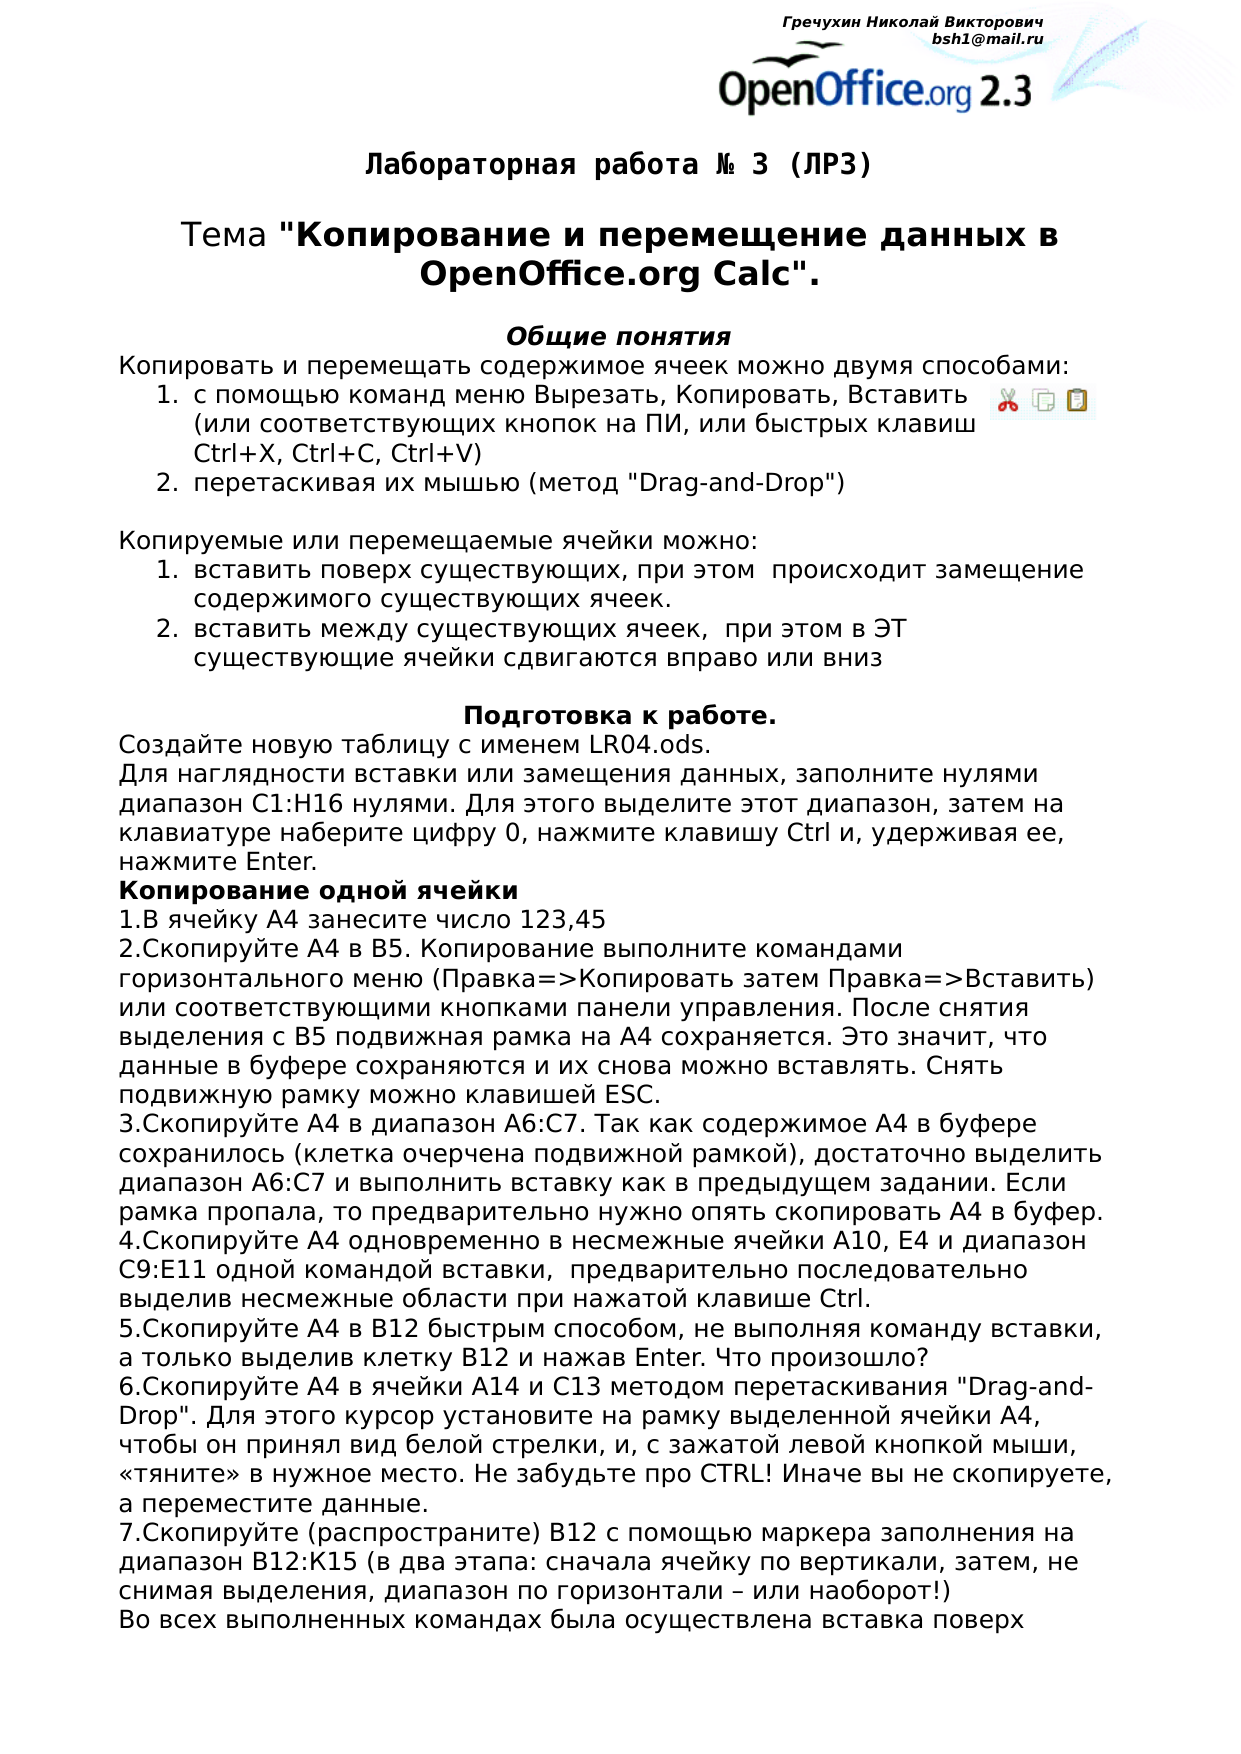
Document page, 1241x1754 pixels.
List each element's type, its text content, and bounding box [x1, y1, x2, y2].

text Копируемые или перемещаемые ячейки можно: [118, 526, 1122, 555]
text Лабораторная работа № 3 (ЛР3) [118, 147, 1122, 181]
text 2.Скопируйте А4 в В5. Копирование выполните командами горизонтального меню (Правка=>Копировать затем Правка=>Вставить) или соответствующими кнопками панели управления. После снятия выделения с В5 подвижная рамка на А4 сохраняется. Это значит, что данные в буфере сохраняются и их снова можно вставлять. Снять подвижную рамку можно клавишей ESC. [118, 934, 1122, 1109]
text Подготовка к работе. [118, 701, 1122, 730]
list с помощью команд меню Вырезать, Копировать, Вставить (или соответствующих кнопок на ПИ, или быстрых клавиш Ctrl+X, Ctrl+C, Ctrl+V) [156, 380, 1122, 468]
list перетаскивая их мышью (метод "Drag-and-Drop") [156, 468, 1122, 497]
text 5.Скопируйте А4 в В12 быстрым способом, не выполняя команду вставки, а только выделив клетку В12 и нажав Enter. Что произошло? [118, 1314, 1122, 1372]
text Для наглядности вставки или замещения данных, заполните нулями диапазон С1:Н16 нулями. Для этого выделите этот диапазон, затем на клавиатуре наберите цифру 0, нажмите клавишу Ctrl и, удерживая ее, нажмите Enter. [118, 759, 1122, 876]
picture [990, 383, 1097, 420]
text 7.Скопируйте (распространите) В12 с помощью маркера заполнения на диапазон В12:К15 (в два этапа: сначала ячейку по вертикали, затем, не снимая выделения, диапазон по горизонтали – или наоборот!) [118, 1518, 1122, 1605]
text Во всех выполненных командах была осуществлена вставка поверх [118, 1605, 1122, 1634]
text 1.В ячейку А4 занесите число 123,45 [118, 905, 1122, 934]
text Копирование одной ячейки [118, 876, 1122, 905]
text Создайте новую таблицу с именем LR04.ods. [118, 730, 1122, 759]
list вставить между существующих ячеек, при этом в ЭТ существующие ячейки сдвигаются вправо или вниз [156, 614, 1122, 672]
text Тема "Копирование и перемещение данных в OpenOffice.org Calc". [118, 215, 1122, 293]
text 3.Скопируйте А4 в диапазон А6:С7. Так как содержимое А4 в буфере сохранилось (клетка очерчена подвижной рамкой), достаточно выделить диапазон А6:С7 и выполнить вставку как в предыдущем задании. Если рамка пропала, то предварительно нужно опять скопировать А4 в буфер. [118, 1109, 1122, 1226]
picture [710, 1, 1241, 118]
text 4.Скопируйте А4 одновременно в несмежные ячейки А10, Е4 и диапазон С9:Е11 одной командой вставки, предварительно последовательно выделив несмежные области при нажатой клавише Ctrl. [118, 1226, 1122, 1314]
list вставить поверх существующих, при этом происходит замещение содержимого существующих ячеек. [156, 555, 1122, 614]
text Общие понятия [118, 322, 1122, 351]
text Копировать и перемещать содержимое ячеек можно двумя способами: [118, 351, 1122, 380]
text 6.Скопируйте А4 в ячейки А14 и С13 методом перетаскивания "Drag-and-Drop". Для этого курсор установите на рамку выделенной ячейки А4, чтобы он принял вид белой стрелки, и, с зажатой левой кнопкой мыши, «тяните» в нужное место. Не забудьте про СTRL! Иначе вы не скопируете, а переместите данные. [118, 1372, 1122, 1518]
